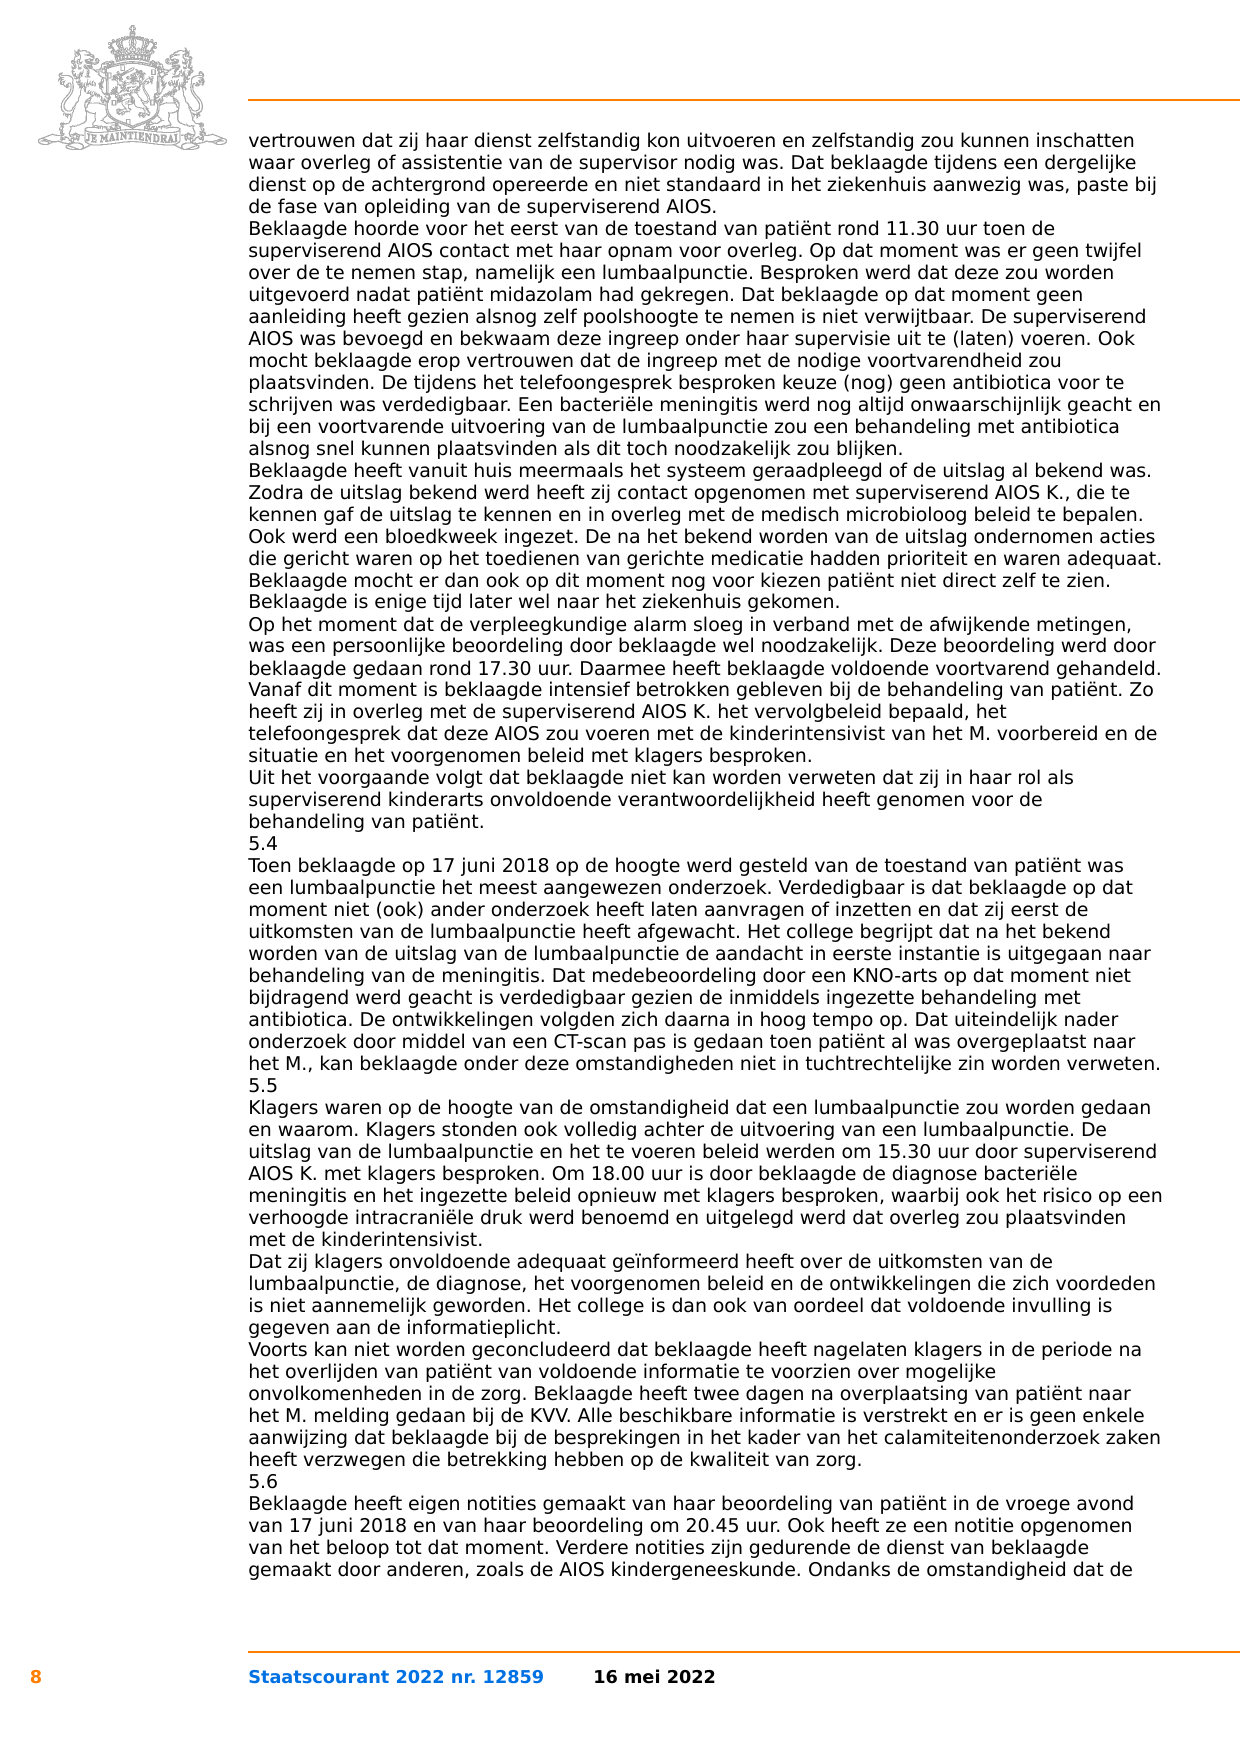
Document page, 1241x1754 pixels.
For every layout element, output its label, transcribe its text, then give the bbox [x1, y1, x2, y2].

text Klagers waren op de hoogte van de omstandigheid dat een lumbaalpunctie zou worden gedaan en waarom. Klagers stonden ook volledig achter de uitvoering van een lumbaalpunctie. De uitslag van de lumbaalpunctie en het te voeren beleid werden om 15.30 uur door superviserend AIOS K. met klagers besproken. Om 18.00 uur is door beklaagde de diagnose bacteriële meningitis en het ingezette beleid opnieuw met klagers besproken, waarbij ook het risico op een verhoogde intracraniële druk werd benoemd en uitgelegd werd dat overleg zou plaatsvinden met de kinderintensivist. [248, 1097, 1163, 1251]
text Dat zij klagers onvoldoende adequaat geïnformeerd heeft over de uitkomsten van de lumbaalpunctie, de diagnose, het voorgenomen beleid en de ontwikkelingen die zich voordeden is niet aannemelijk geworden. Het college is dan ook van oordeel dat voldoende invulling is gegeven aan de informatieplicht. [248, 1251, 1163, 1339]
text 5.6 [248, 1471, 1163, 1493]
text 5.5 [248, 1075, 1163, 1097]
text vertrouwen dat zij haar dienst zelfstandig kon uitvoeren en zelfstandig zou kunnen inschatten waar overleg of assistentie van de supervisor nodig was. Dat beklaagde tijdens een dergelijke dienst op de achtergrond opereerde en niet standaard in het ziekenhuis aanwezig was, paste bij de fase van opleiding van de superviserend AIOS. [248, 130, 1163, 218]
text Vanaf dit moment is beklaagde intensief betrokken gebleven bij de behandeling van patiënt. Zo heeft zij in overleg met de superviserend AIOS K. het vervolgbeleid bepaald, het telefoongesprek dat deze AIOS zou voeren met de kinderintensivist van het M. voorbereid en de situatie en het voorgenomen beleid met klagers besproken. [248, 679, 1163, 767]
text Beklaagde heeft vanuit huis meermaals het systeem geraadpleegd of de uitslag al bekend was. Zodra de uitslag bekend werd heeft zij contact opgenomen met superviserend AIOS K., die te kennen gaf de uitslag te kennen en in overleg met de medisch microbioloog beleid te bepalen. Ook werd een bloedkweek ingezet. De na het bekend worden van de uitslag ondernomen acties die gericht waren op het toedienen van gerichte medicatie hadden prioriteit en waren adequaat. Beklaagde mocht er dan ook op dit moment nog voor kiezen patiënt niet direct zelf te zien. Beklaagde is enige tijd later wel naar het ziekenhuis gekomen. [248, 459, 1163, 613]
text Voorts kan niet worden geconcludeerd dat beklaagde heeft nagelaten klagers in de periode na het overlijden van patiënt van voldoende informatie te voorzien over mogelijke onvolkomenheden in de zorg. Beklaagde heeft twee dagen na overplaatsing van patiënt naar het M. melding gedaan bij de KVV. Alle beschikbare informatie is verstrekt en er is geen enkele aanwijzing dat beklaagde bij de besprekingen in het kader van het calamiteitenonderzoek zaken heeft verzwegen die betrekking hebben op de kwaliteit van zorg. [248, 1339, 1163, 1471]
picture [38, 25, 227, 150]
text Beklaagde hoorde voor het eerst van de toestand van patiënt rond 11.30 uur toen de superviserend AIOS contact met haar opnam voor overleg. Op dat moment was er geen twijfel over de te nemen stap, namelijk een lumbaalpunctie. Besproken werd dat deze zou worden uitgevoerd nadat patiënt midazolam had gekregen. Dat beklaagde op dat moment geen aanleiding heeft gezien alsnog zelf poolshoogte te nemen is niet verwijtbaar. De superviserend AIOS was bevoegd en bekwaam deze ingreep onder haar supervisie uit te (laten) voeren. Ook mocht beklaagde erop vertrouwen dat de ingreep met de nodige voortvarendheid zou plaatsvinden. De tijdens het telefoongesprek besproken keuze (nog) geen antibiotica voor te schrijven was verdedigbaar. Een bacteriële meningitis werd nog altijd onwaarschijnlijk geacht en bij een voortvarende uitvoering van de lumbaalpunctie zou een behandeling met antibiotica alsnog snel kunnen plaatsvinden als dit toch noodzakelijk zou blijken. [248, 218, 1163, 459]
text Op het moment dat de verpleegkundige alarm sloeg in verband met de afwijkende metingen, was een persoonlijke beoordeling door beklaagde wel noodzakelijk. Deze beoordeling werd door beklaagde gedaan rond 17.30 uur. Daarmee heeft beklaagde voldoende voortvarend gehandeld. [248, 613, 1163, 679]
text Beklaagde heeft eigen notities gemaakt van haar beoordeling van patiënt in de vroege avond van 17 juni 2018 en van haar beoordeling om 20.45 uur. Ook heeft ze een notitie opgenomen van het beloop tot dat moment. Verdere notities zijn gedurende de dienst van beklaagde gemaakt door anderen, zoals de AIOS kindergeneeskunde. Ondanks de omstandigheid dat de [248, 1493, 1163, 1581]
text Uit het voorgaande volgt dat beklaagde niet kan worden verweten dat zij in haar rol als superviserend kinderarts onvoldoende verantwoordelijkheid heeft genomen voor de behandeling van patiënt. [248, 767, 1163, 833]
text 5.4 [248, 833, 1163, 855]
text Toen beklaagde op 17 juni 2018 op de hoogte werd gesteld van de toestand van patiënt was een lumbaalpunctie het meest aangewezen onderzoek. Verdedigbaar is dat beklaagde op dat moment niet (ook) ander onderzoek heeft laten aanvragen of inzetten en dat zij eerst de uitkomsten van de lumbaalpunctie heeft afgewacht. Het college begrijpt dat na het bekend worden van de uitslag van de lumbaalpunctie de aandacht in eerste instantie is uitgegaan naar behandeling van de meningitis. Dat medebeoordeling door een KNO-arts op dat moment niet bijdragend werd geacht is verdedigbaar gezien de inmiddels ingezette behandeling met antibiotica. De ontwikkelingen volgden zich daarna in hoog tempo op. Dat uiteindelijk nader onderzoek door middel van een CT-scan pas is gedaan toen patiënt al was overgeplaatst naar het M., kan beklaagde onder deze omstandigheden niet in tuchtrechtelijke zin worden verweten. [248, 855, 1163, 1075]
